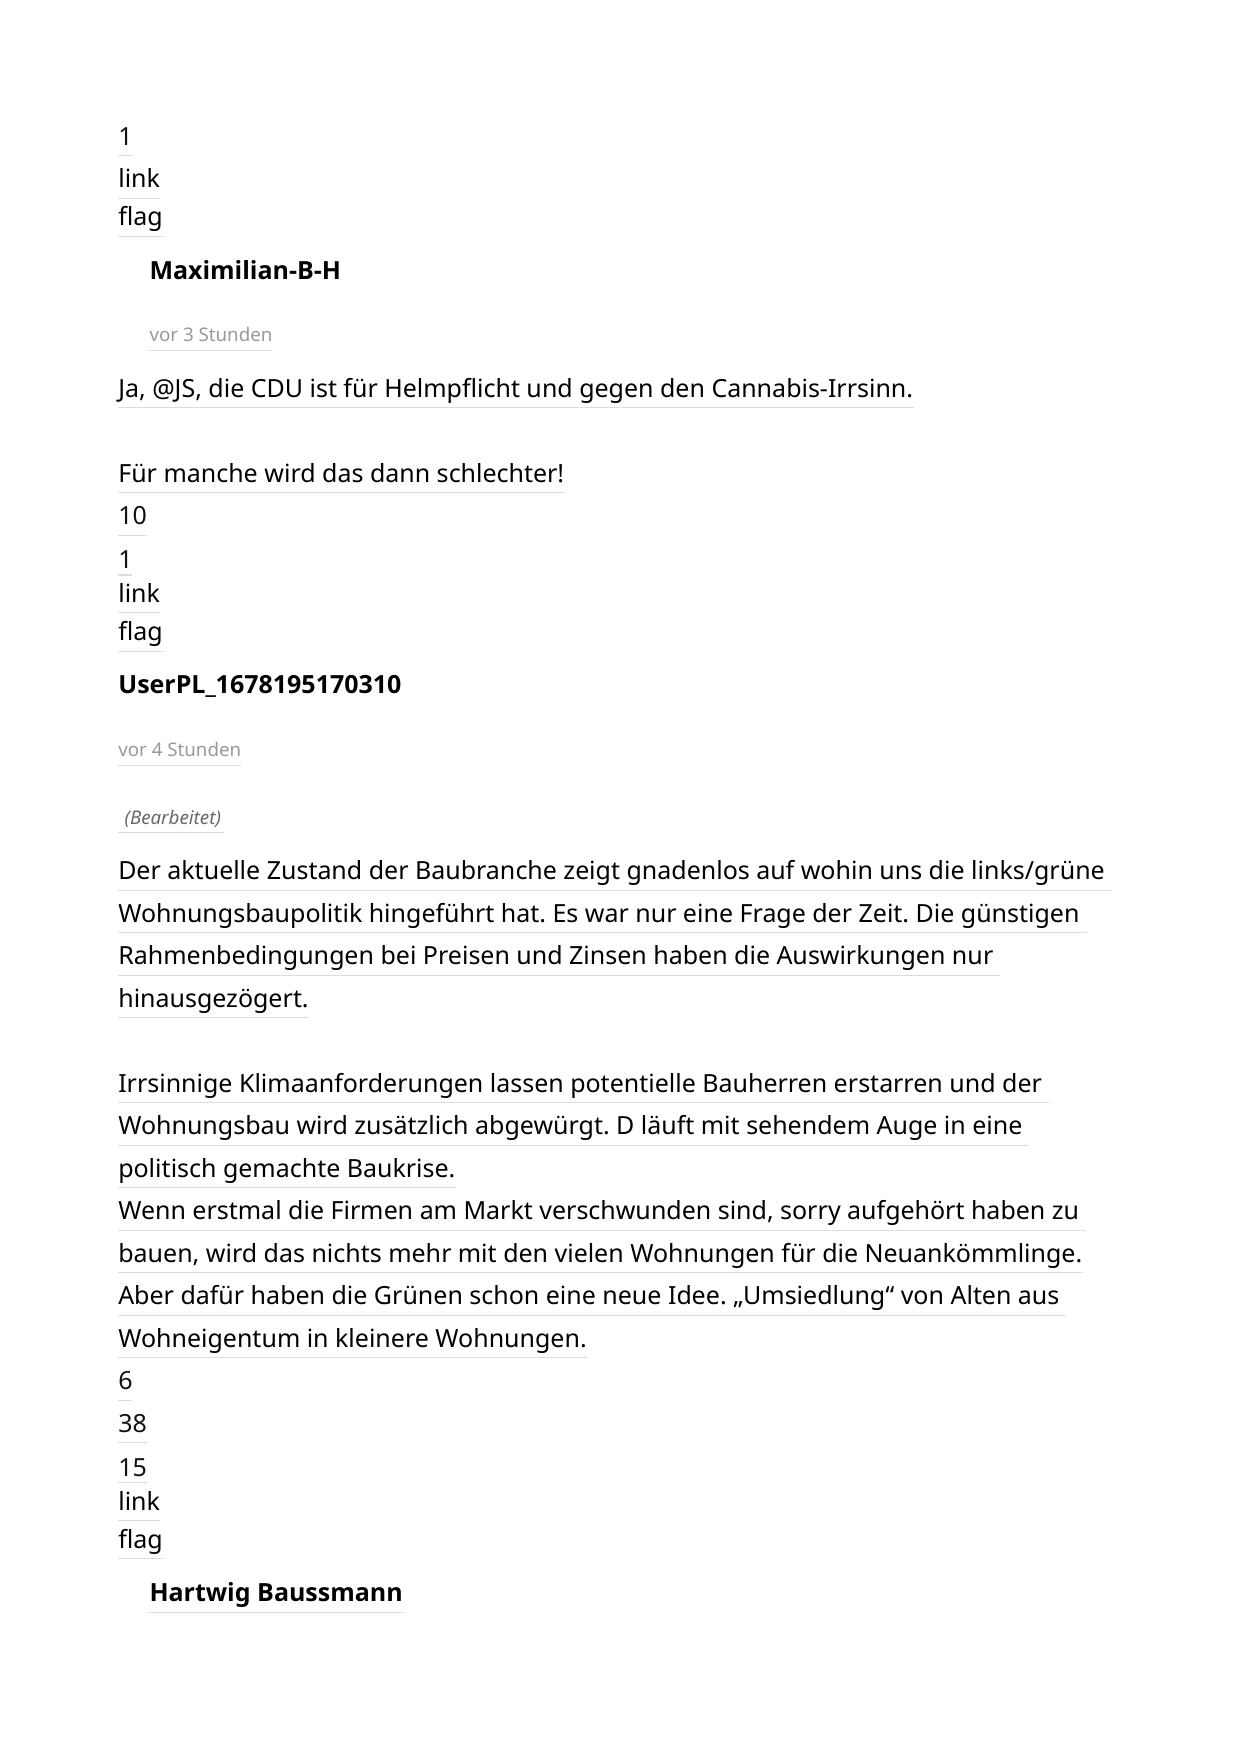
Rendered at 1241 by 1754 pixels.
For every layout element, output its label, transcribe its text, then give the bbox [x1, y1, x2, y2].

text Hartwig Baussmann [149, 1575, 1122, 1613]
text 38 [118, 1405, 1122, 1443]
text Maximilian-B-H [149, 252, 1122, 286]
text link [118, 1483, 1122, 1521]
text flag [118, 1521, 1122, 1559]
text 15 [118, 1448, 1122, 1483]
text UserPL_1678195170310 [118, 667, 1122, 701]
text link [118, 576, 1122, 613]
text (Bearbeitet) [118, 801, 1122, 833]
text 1 [118, 540, 1122, 576]
text Der aktuelle Zustand der Baubranche zeigt gnadenlos auf wohin uns die links/grüne Wohnungsbaupolitik hingeführt hat. Es war nur eine Frage der Zeit. Die günstigen Rahmenbedingungen bei Preisen und Zinsen haben die Auswirkungen nur hinausgezögert. Irrsinnige Klimaanforderungen lassen potentielle Bauherren erstarren und der Wohnungsbau wird zusätzlich abgewürgt. D läuft mit sehendem Auge in eine politisch gemachte Baukrise. Wenn erstmal die Firmen am Markt verschwunden sind, sorry aufgehört haben zu bauen, wird das nichts mehr mit den vielen Wohnungen für die Neuankömmlinge. Aber dafür haben die Grünen schon eine neue Idee. „Umsiedlung“ von Alten aus Wohneigentum in kleinere Wohnungen. [118, 853, 1122, 1358]
text flag [118, 199, 1122, 237]
text 10 [118, 498, 1122, 536]
text vor 4 Stunden [118, 737, 1117, 766]
text 1 [118, 118, 1122, 156]
text link [118, 161, 1122, 199]
text vor 3 Stunden [149, 322, 1117, 351]
text 6 [118, 1363, 1122, 1401]
text flag [118, 613, 1122, 652]
text Ja, @JS, die CDU ist für Helmpflicht und gegen den Cannabis-Irrsinn. Für manche wird das dann schlechter! [118, 370, 1122, 493]
